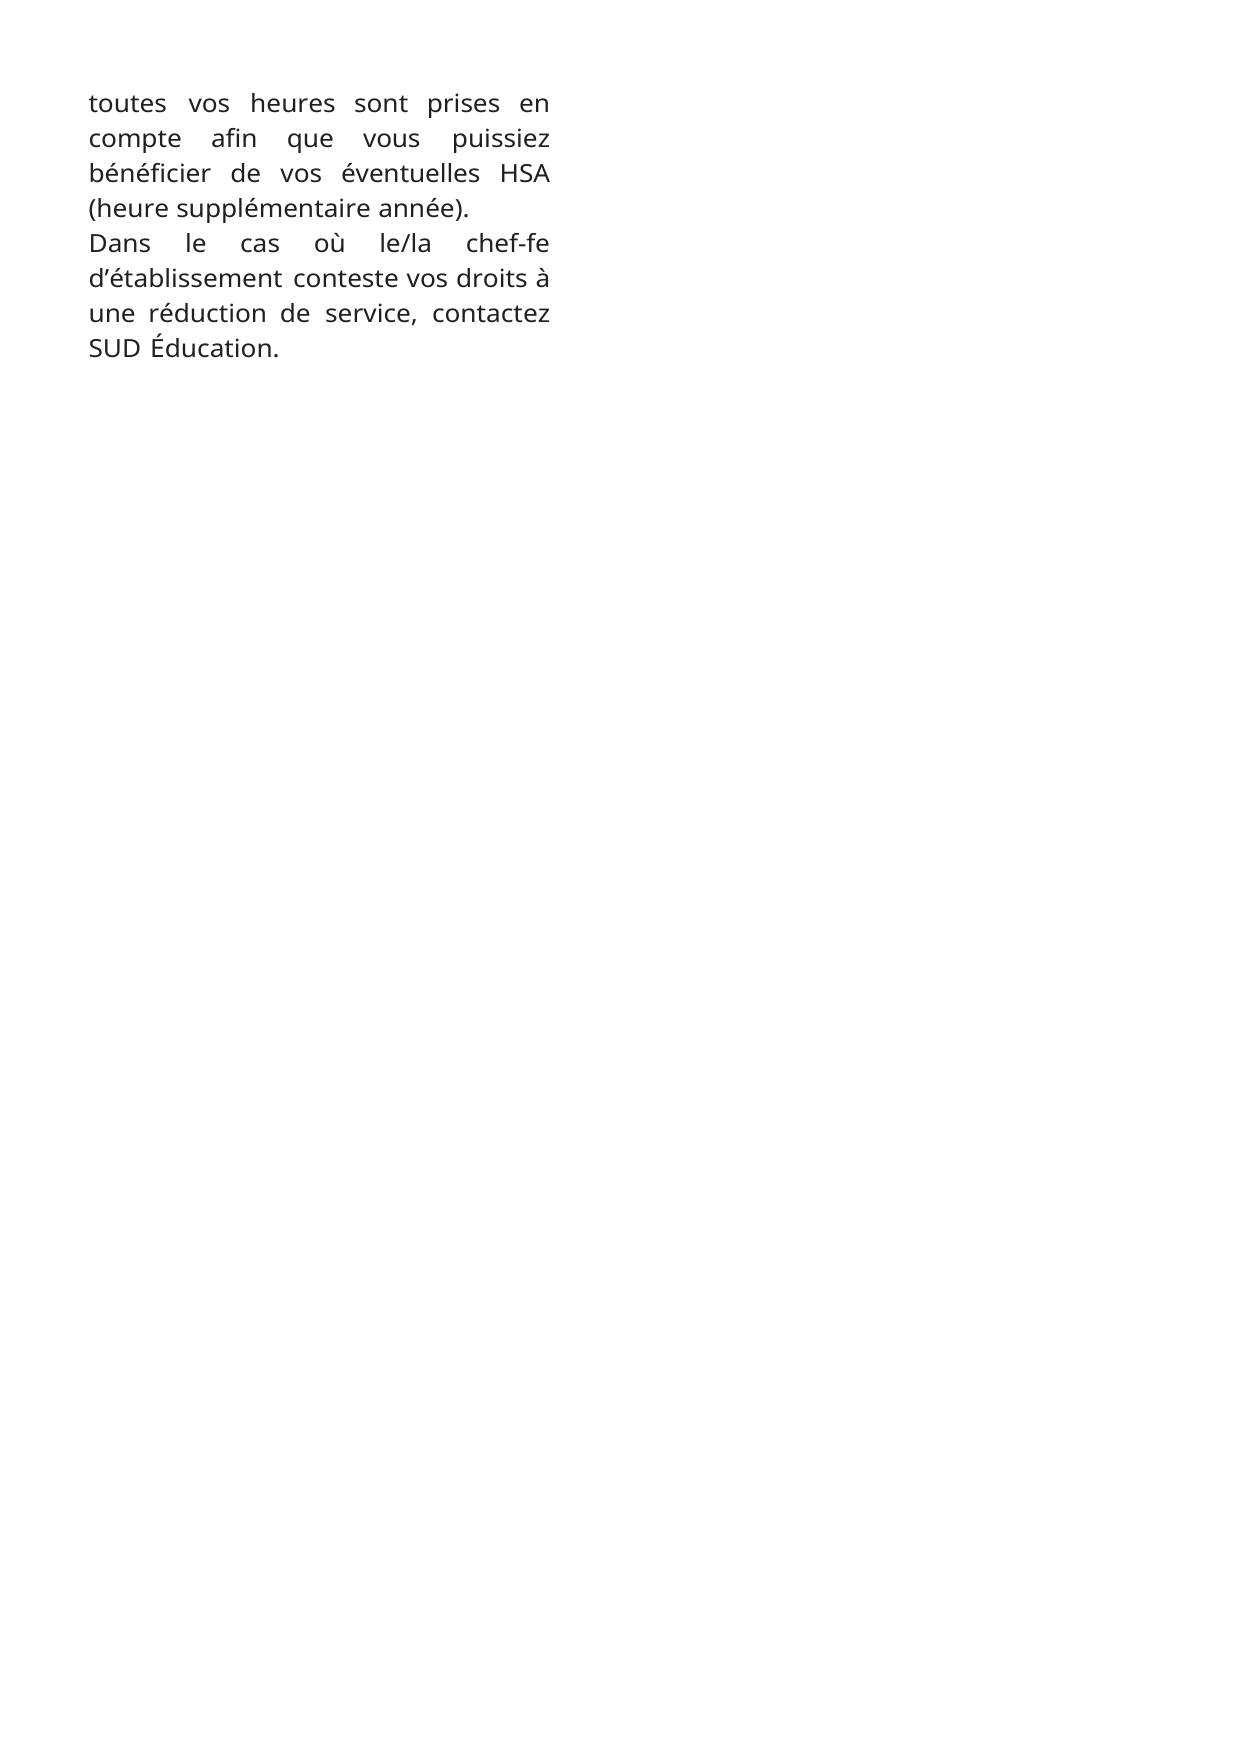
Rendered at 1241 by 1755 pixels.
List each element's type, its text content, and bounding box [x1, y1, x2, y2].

text Dans le cas où le/la chef-fe d’établissement conteste vos droits à une réduction de service, contactez SUD Éducation. [88, 225, 550, 364]
text toutes vos heures sont prises en compte afin que vous puissiez bénéficier de vos éventuelles HSA (heure supplémentaire année). [88, 85, 550, 224]
